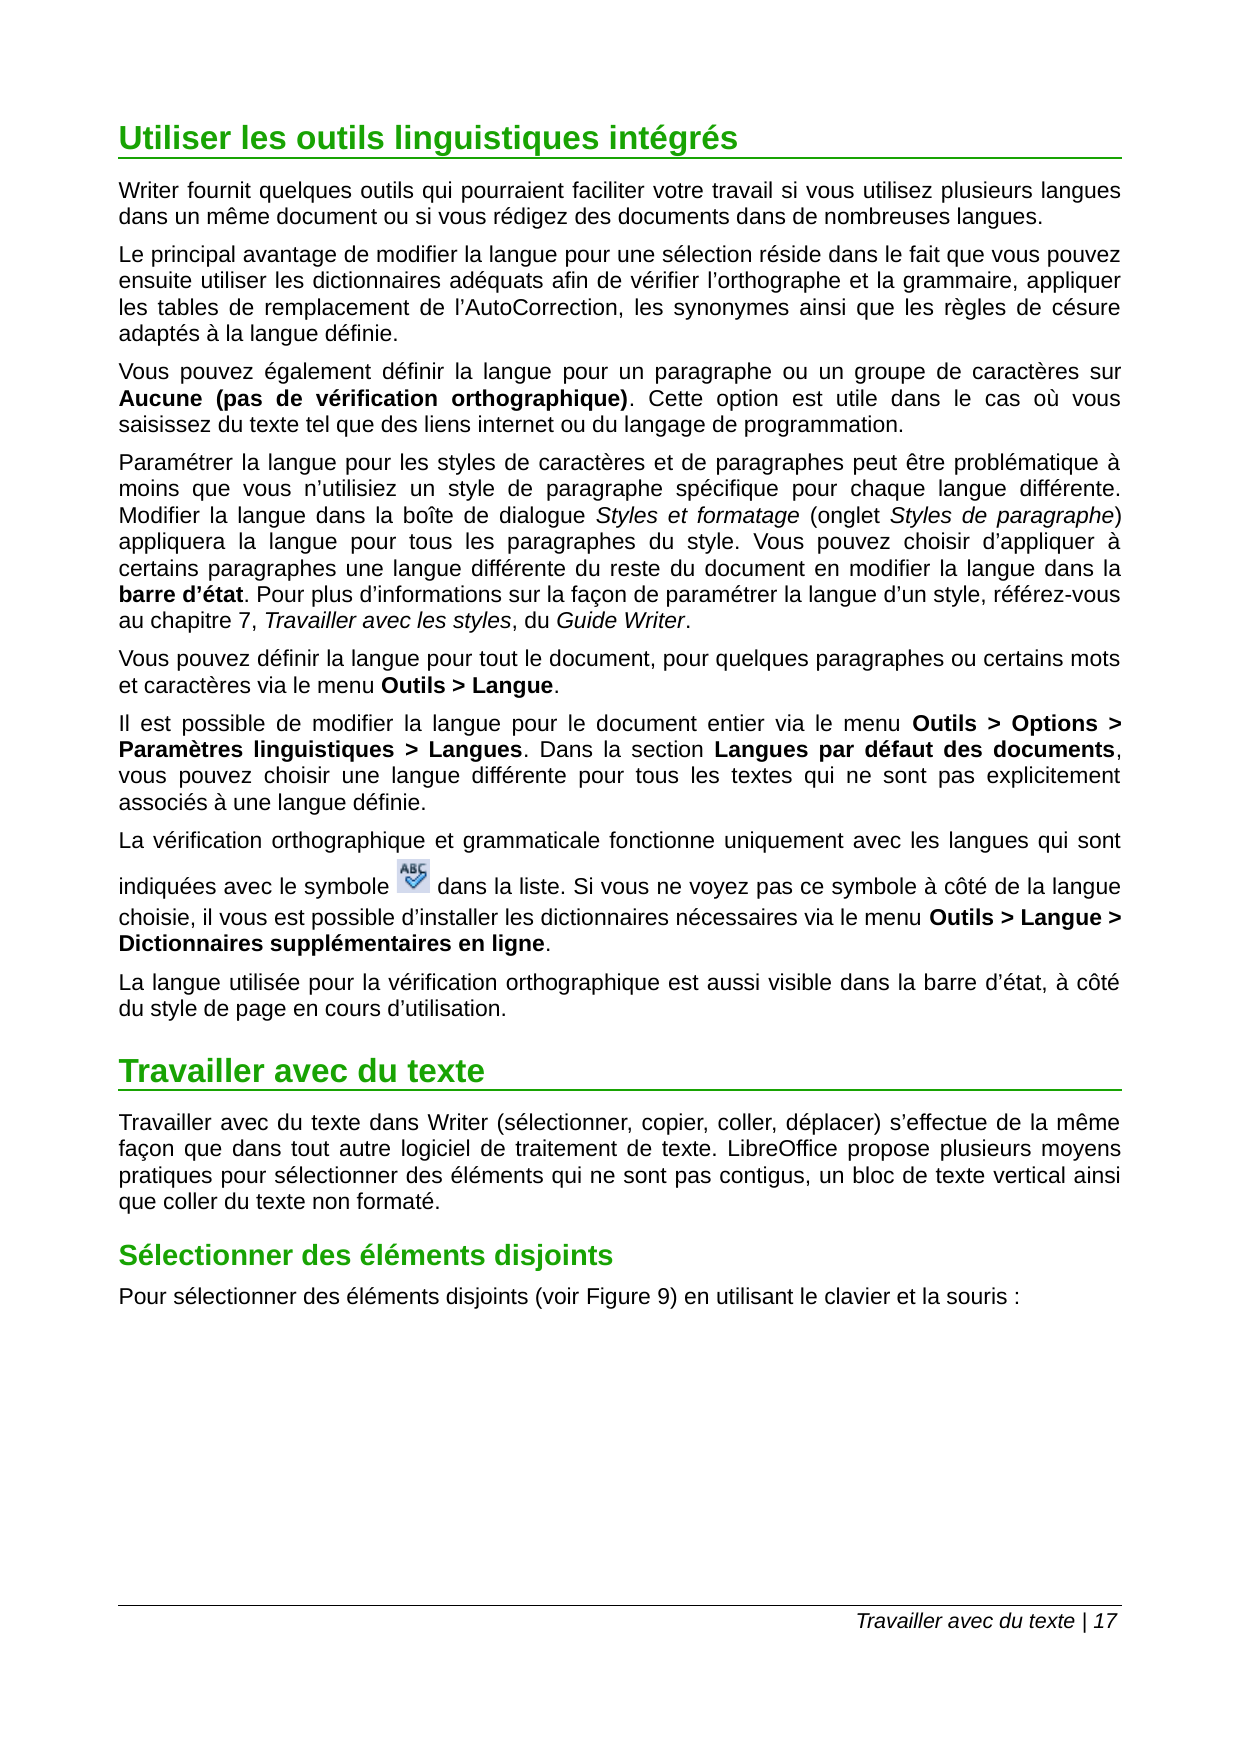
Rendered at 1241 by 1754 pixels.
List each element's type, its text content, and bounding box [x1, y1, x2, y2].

text Paramétrer la langue pour les styles de caractères et de paragraphes peut être problématique à moins que vous n’utilisiez un style de paragraphe spécifique pour chaque langue différente. Modifier la langue dans la boîte de dialogue Styles et formatage (onglet Styles de paragraphe) appliquera la langue pour tous les paragraphes du style. Vous pouvez choisir d’appliquer à certains paragraphes une langue différente du reste du document en modifier la langue dans la barre d’état. Pour plus d’informations sur la façon de paramétrer la langue d’un style, référez-vous au chapitre 7, Travailler avec les styles, du Guide Writer. [118, 449, 1122, 633]
picture [396, 859, 430, 893]
text La langue utilisée pour la vérification orthographique est aussi visible dans la barre d’état, à côté du style de page en cours d’utilisation. [118, 968, 1122, 1021]
text Vous pouvez définir la langue pour tout le document, pour quelques paragraphes ou certains mots et caractères via le menu Outils > Langue. [118, 645, 1122, 698]
text Le principal avantage de modifier la langue pour une sélection réside dans le fait que vous pouvez ensuite utiliser les dictionnaires adéquats afin de vérifier l’orthographe et la grammaire, appliquer les tables de remplacement de l’AutoCorrection, les synonymes ainsi que les règles de césure adaptés à la langue définie. [118, 241, 1122, 346]
text La vérification orthographique et grammaticale fonctionne uniquement avec les langues qui sont indiquées avec le symbole dans la liste. Si vous ne voyez pas ce symbole à côté de la langue choisie, il vous est possible d’installer les dictionnaires nécessaires via le menu Outils > Langue > Dictionnaires supplémentaires en ligne. [118, 827, 1122, 957]
subtitle Travailler avec du texte [118, 1051, 1122, 1089]
text Il est possible de modifier la langue pour le document entier via le menu Outils > Options > Paramètres linguistiques > Langues. Dans la section Langues par défaut des documents, vous pouvez choisir une langue différente pour tous les textes qui ne sont pas explicitement associés à une langue définie. [118, 710, 1122, 815]
text Travailler avec du texte dans Writer (sélectionner, copier, coller, déplacer) s’effectue de la même façon que dans tout autre logiciel de traitement de texte. LibreOffice propose plusieurs moyens pratiques pour sélectionner des éléments qui ne sont pas contigus, un bloc de texte vertical ainsi que coller du texte non formaté. [118, 1109, 1122, 1214]
subtitle Utiliser les outils linguistiques intégrés [118, 118, 1122, 157]
text Vous pouvez également définir la langue pour un paragraphe ou un groupe de caractères sur Aucune (pas de vérification orthographique). Cette option est utile dans le cas où vous saisissez du texte tel que des liens internet ou du langage de programmation. [118, 358, 1122, 437]
text Writer fournit quelques outils qui pourraient faciliter votre travail si vous utilisez plusieurs langues dans un même document ou si vous rédigez des documents dans de nombreuses langues. [118, 177, 1122, 229]
subtitle Sélectionner des éléments disjoints [118, 1238, 1122, 1272]
text Pour sélectionner des éléments disjoints (voir Figure 9) en utilisant le clavier et la souris : [118, 1283, 1122, 1310]
